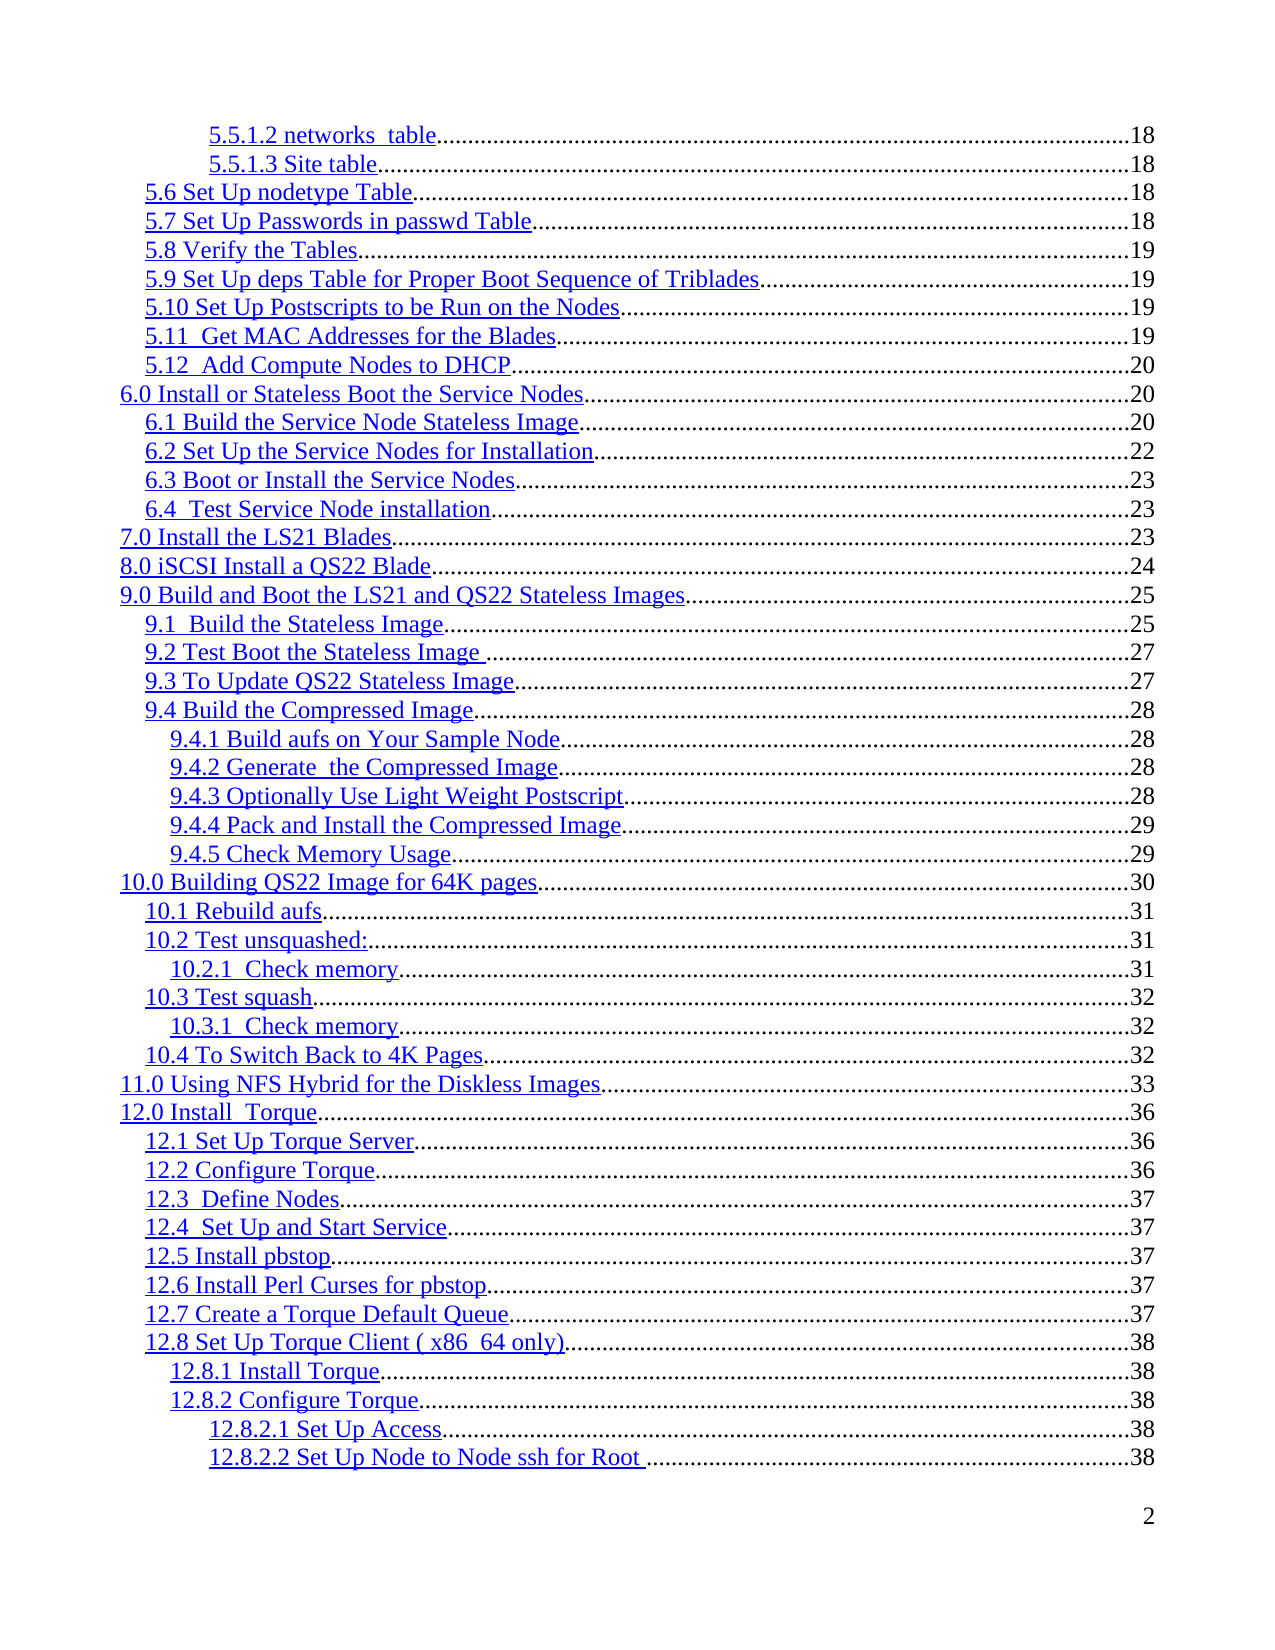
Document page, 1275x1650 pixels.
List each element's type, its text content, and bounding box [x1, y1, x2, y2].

text 7.0 Install the LS21 Blades 23 [120, 522, 1155, 551]
text 10.3.1 Check memory 32 [170, 1011, 1155, 1040]
text 9.4.1 Build aufs on Your Sample Node 28 [170, 724, 1155, 752]
text 9.4.3 Optionally Use Light Weight Postscript 28 [170, 781, 1155, 810]
text 12.1 Set Up Torque Server 36 [145, 1126, 1155, 1155]
text 12.8 Set Up Torque Client ( x86_64 only) 38 [145, 1327, 1155, 1356]
text 12.3 Define Nodes 37 [145, 1184, 1155, 1212]
text 5.5.1.2 networks table 18 [208, 120, 1155, 149]
text 6.4 Test Service Node installation 23 [145, 494, 1155, 522]
text 5.12 Add Compute Nodes to DHCP 20 [145, 350, 1155, 379]
text 9.3 To Update QS22 Stateless Image 27 [145, 666, 1155, 695]
text 10.3 Test squash 32 [145, 982, 1155, 1011]
text 9.1 Build the Stateless Image 25 [145, 609, 1155, 637]
text 12.4 Set Up and Start Service 37 [145, 1212, 1155, 1241]
text 5.6 Set Up nodetype Table 18 [145, 177, 1155, 206]
text 5.7 Set Up Passwords in passwd Table 18 [145, 206, 1155, 235]
text 9.2 Test Boot the Stateless Image 27 [145, 637, 1155, 666]
text 9.0 Build and Boot the LS21 and QS22 Stateless Images 25 [120, 580, 1155, 609]
text 5.11 Get MAC Addresses for the Blades 19 [145, 321, 1155, 350]
text 10.4 To Switch Back to 4K Pages 32 [145, 1040, 1155, 1069]
text 9.4.4 Pack and Install the Compressed Image 29 [170, 810, 1155, 839]
text 12.8.2.1 Set Up Access 38 [208, 1414, 1155, 1442]
text 9.4 Build the Compressed Image 28 [145, 695, 1155, 724]
text 12.2 Configure Torque 36 [145, 1155, 1155, 1184]
text 12.6 Install Perl Curses for pbstop 37 [145, 1270, 1155, 1299]
text 10.1 Rebuild aufs 31 [145, 896, 1155, 925]
text 5.5.1.3 Site table 18 [208, 149, 1155, 177]
text 5.8 Verify the Tables 19 [145, 235, 1155, 264]
text 12.5 Install pbstop 37 [145, 1241, 1155, 1270]
text 12.8.2 Configure Torque 38 [170, 1385, 1155, 1414]
text 11.0 Using NFS Hybrid for the Diskless Images 33 [120, 1069, 1155, 1097]
text 10.2 Test unsquashed: 31 [145, 925, 1155, 954]
text 6.1 Build the Service Node Stateless Image 20 [145, 407, 1155, 436]
text 10.2.1 Check memory 31 [170, 954, 1155, 982]
text 12.8.1 Install Torque 38 [170, 1356, 1155, 1385]
text 6.2 Set Up the Service Nodes for Installation 22 [145, 436, 1155, 465]
text 10.0 Building QS22 Image for 64K pages 30 [120, 867, 1155, 896]
text 5.10 Set Up Postscripts to be Run on the Nodes 19 [145, 292, 1155, 321]
text 6.0 Install or Stateless Boot the Service Nodes 20 [120, 379, 1155, 407]
text 5.9 Set Up deps Table for Proper Boot Sequence of Triblades 19 [145, 264, 1155, 292]
text 6.3 Boot or Install the Service Nodes 23 [145, 465, 1155, 494]
text 12.7 Create a Torque Default Queue 37 [145, 1299, 1155, 1327]
text 12.0 Install Torque 36 [120, 1097, 1155, 1126]
text 9.4.5 Check Memory Usage 29 [170, 839, 1155, 867]
text 9.4.2 Generate the Compressed Image 28 [170, 752, 1155, 781]
text 8.0 iSCSI Install a QS22 Blade 24 [120, 551, 1155, 580]
text 12.8.2.2 Set Up Node to Node ssh for Root 38 [208, 1442, 1155, 1471]
